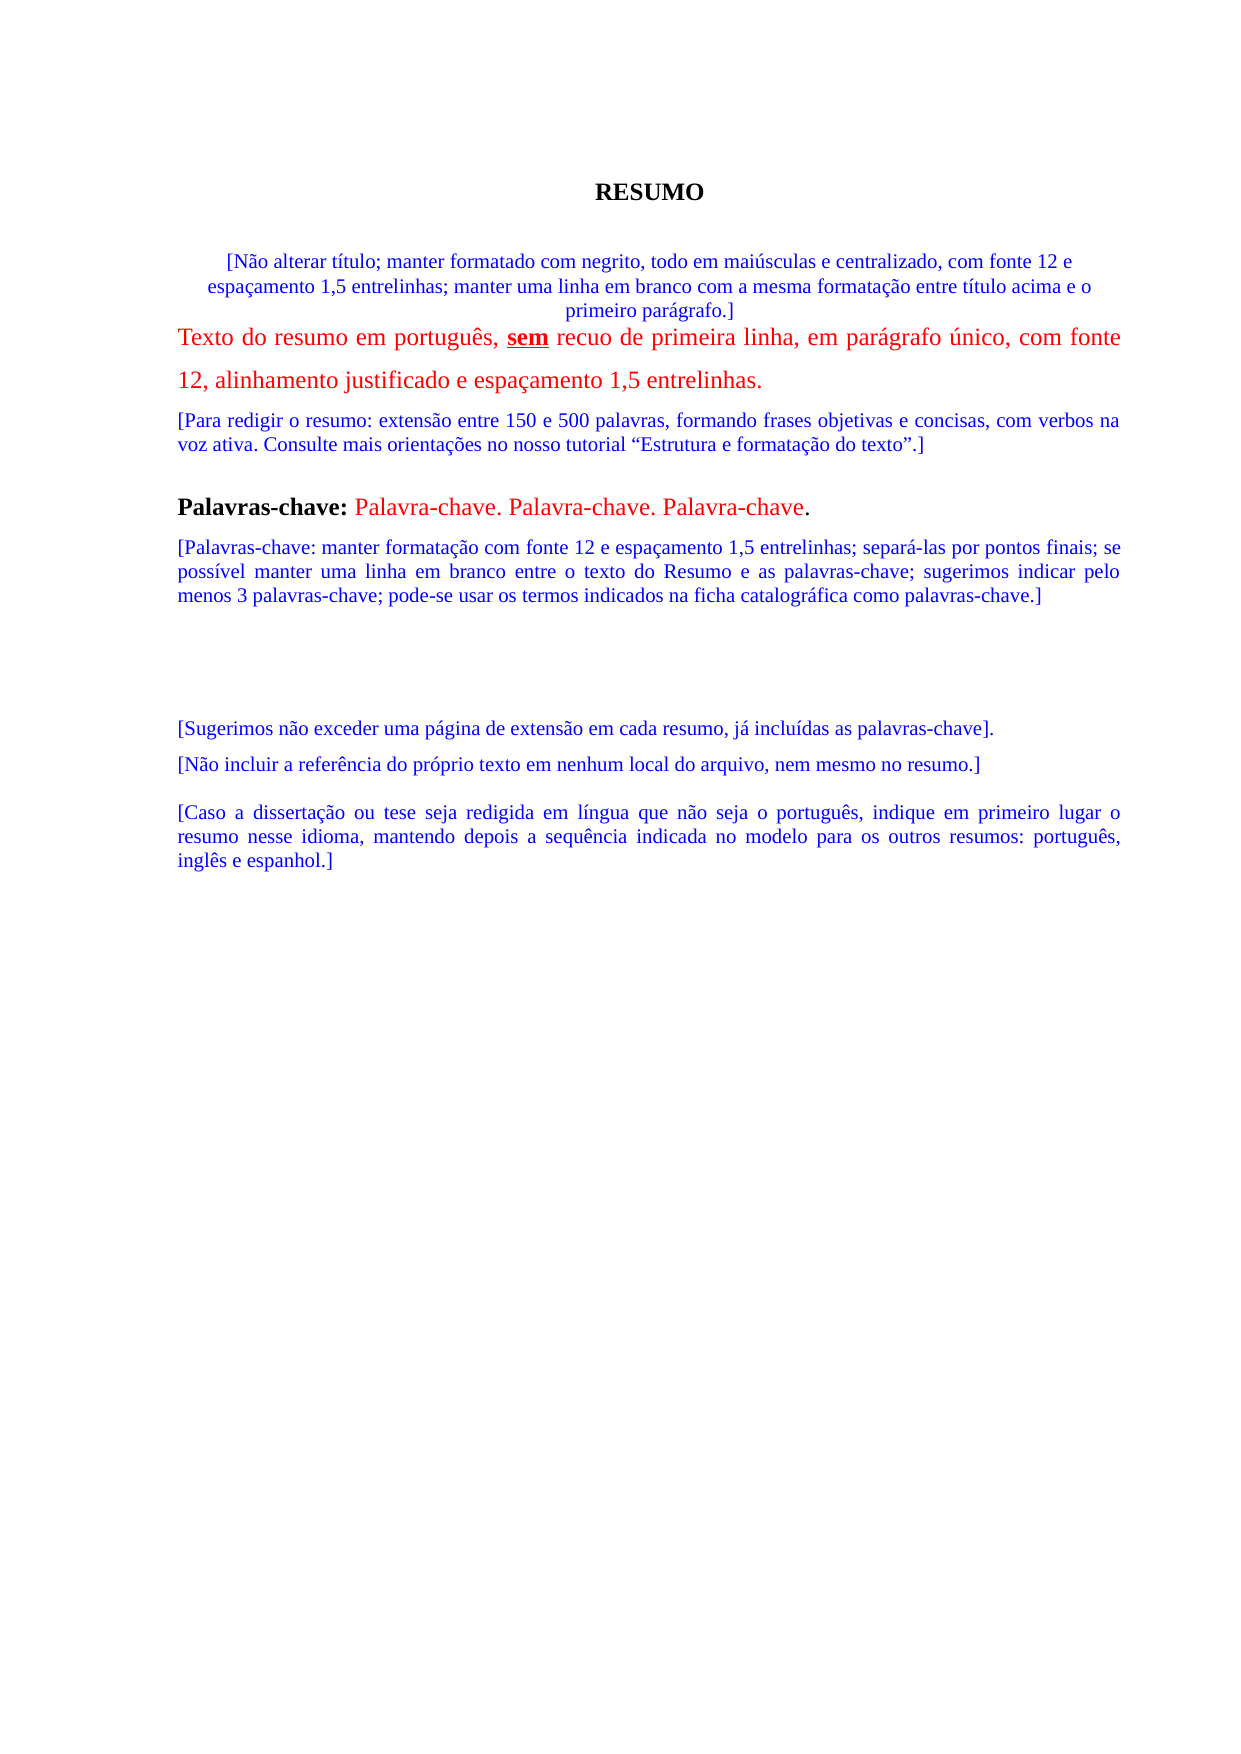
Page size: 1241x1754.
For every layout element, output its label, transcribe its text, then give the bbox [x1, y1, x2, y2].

text Palavras-chave: Palavra-chave. Palavra-chave. Palavra-chave. [177, 492, 1122, 521]
text [Não alterar título; manter formatado com negrito, todo em maiúsculas e centralizado, com fonte 12 e espaçamento 1,5 entrelinhas; manter uma linha em branco com a mesma formatação entre título acima e o primeiro parágrafo.] [177, 249, 1122, 322]
text Texto do resumo em português, sem recuo de primeira linha, em parágrafo único, com fonte 12, alinhamento justificado e espaçamento 1,5 entrelinhas. [177, 322, 1122, 393]
text RESUMO [177, 177, 1122, 206]
text [Sugerimos não exceder uma página de extensão em cada resumo, já incluídas as palavras-chave]. [177, 716, 1122, 739]
text [Não incluir a referência do próprio texto em nenhum local do arquivo, nem mesmo no resumo.] [177, 752, 1122, 776]
text [Palavras-chave: manter formatação com fonte 12 e espaçamento 1,5 entrelinhas; separá-las por pontos finais; se possível manter uma linha em branco entre o texto do Resumo e as palavras-chave; sugerimos indicar pelo menos 3 palavras-chave; pode-se usar os termos indicados na ficha catalográfica como palavras-chave.] [177, 535, 1122, 607]
text [Caso a dissertação ou tese seja redigida em língua que não seja o português, indique em primeiro lugar o resumo nesse idioma, mantendo depois a sequência indicada no modelo para os outros resumos: português, inglês e espanhol.] [177, 800, 1122, 872]
text [Para redigir o resumo: extensão entre 150 e 500 palavras, formando frases objetivas e concisas, com verbos na voz ativa. Consulte mais orientações no nosso tutorial “Estrutura e formatação do texto”.] [177, 408, 1122, 456]
